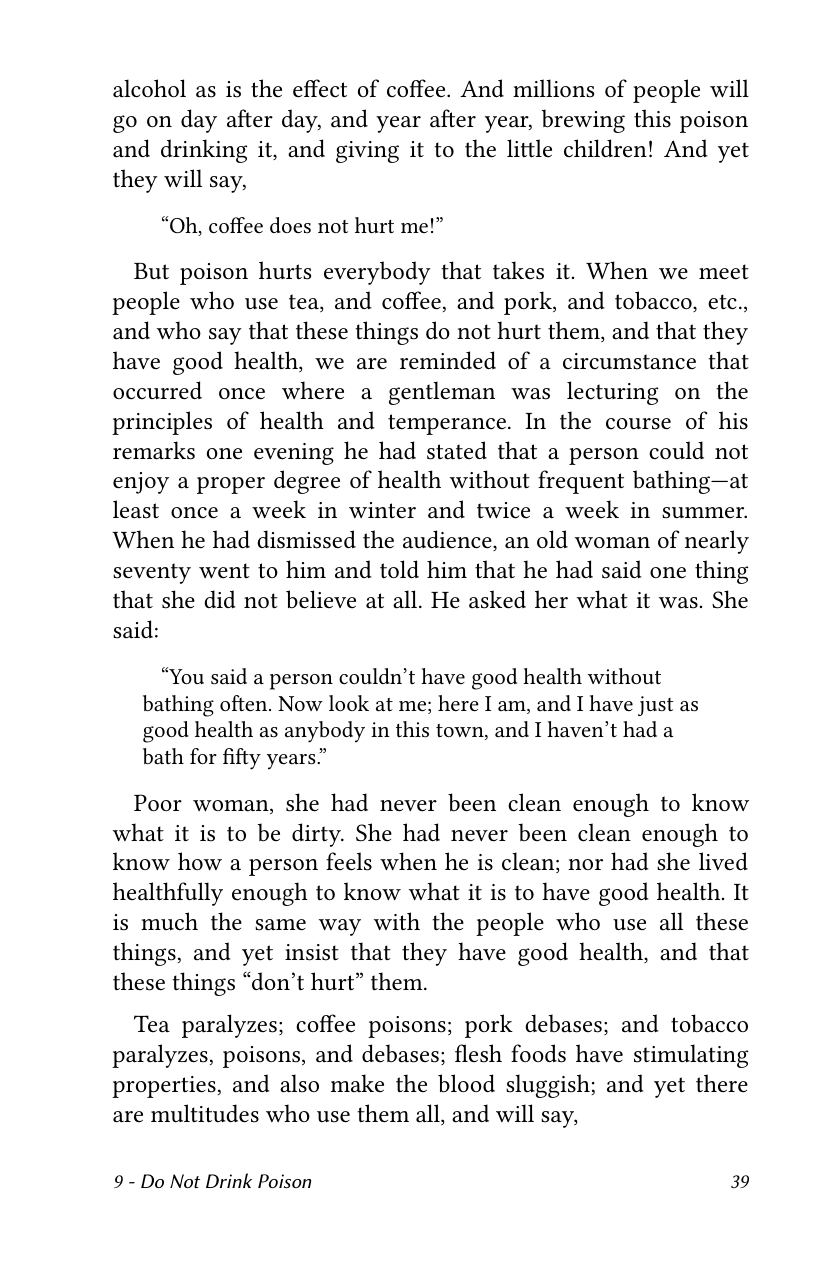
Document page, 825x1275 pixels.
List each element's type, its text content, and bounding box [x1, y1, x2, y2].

text alcohol as is the effect of coffee. And millions of people will go on day after day, and year after year, brewing this poison and drinking it, and giving it to the little children! And yet they will say, [112, 75, 750, 193]
text “Oh, coffee does not hurt me!” [142, 213, 720, 239]
text Poor woman, she had never been clean enough to know what it is to be dirty. She had never been clean enough to know how a person feels when he is clean; nor had she lived healthfully enough to know what it is to have good health. It is much the same way with the people who use all these things, and yet insist that they have good health, and that these things “don’t hurt” them. [112, 789, 750, 997]
text But poison hurts everybody that takes it. When we meet people who use tea, and coffee, and pork, and tobacco, etc., and who say that these things do not hurt them, and that they have good health, we are reminded of a circumstance that occurred once where a gentleman was lecturing on the principles of health and temperance. In the course of his remarks one evening he had stated that a person could not enjoy a proper degree of health without frequent bathing—at least once a week in winter and twice a week in summer. When he had dismissed the audience, an old woman of nearly seventy went to him and told him that he had said one thing that she did not believe at all. He asked her what it was. She said: [112, 257, 750, 644]
text Tea paralyzes; coffee poisons; pork debases; and tobacco paralyzes, poisons, and debases; flesh foods have stimulating properties, and also make the blood sluggish; and yet there are multitudes who use them all, and will say, [112, 1010, 750, 1128]
text “You said a person couldn’t have good health without bathing often. Now look at me; here I am, and I have just as good health as anybody in this town, and I haven’t had a bath for fifty years.” [142, 664, 720, 770]
